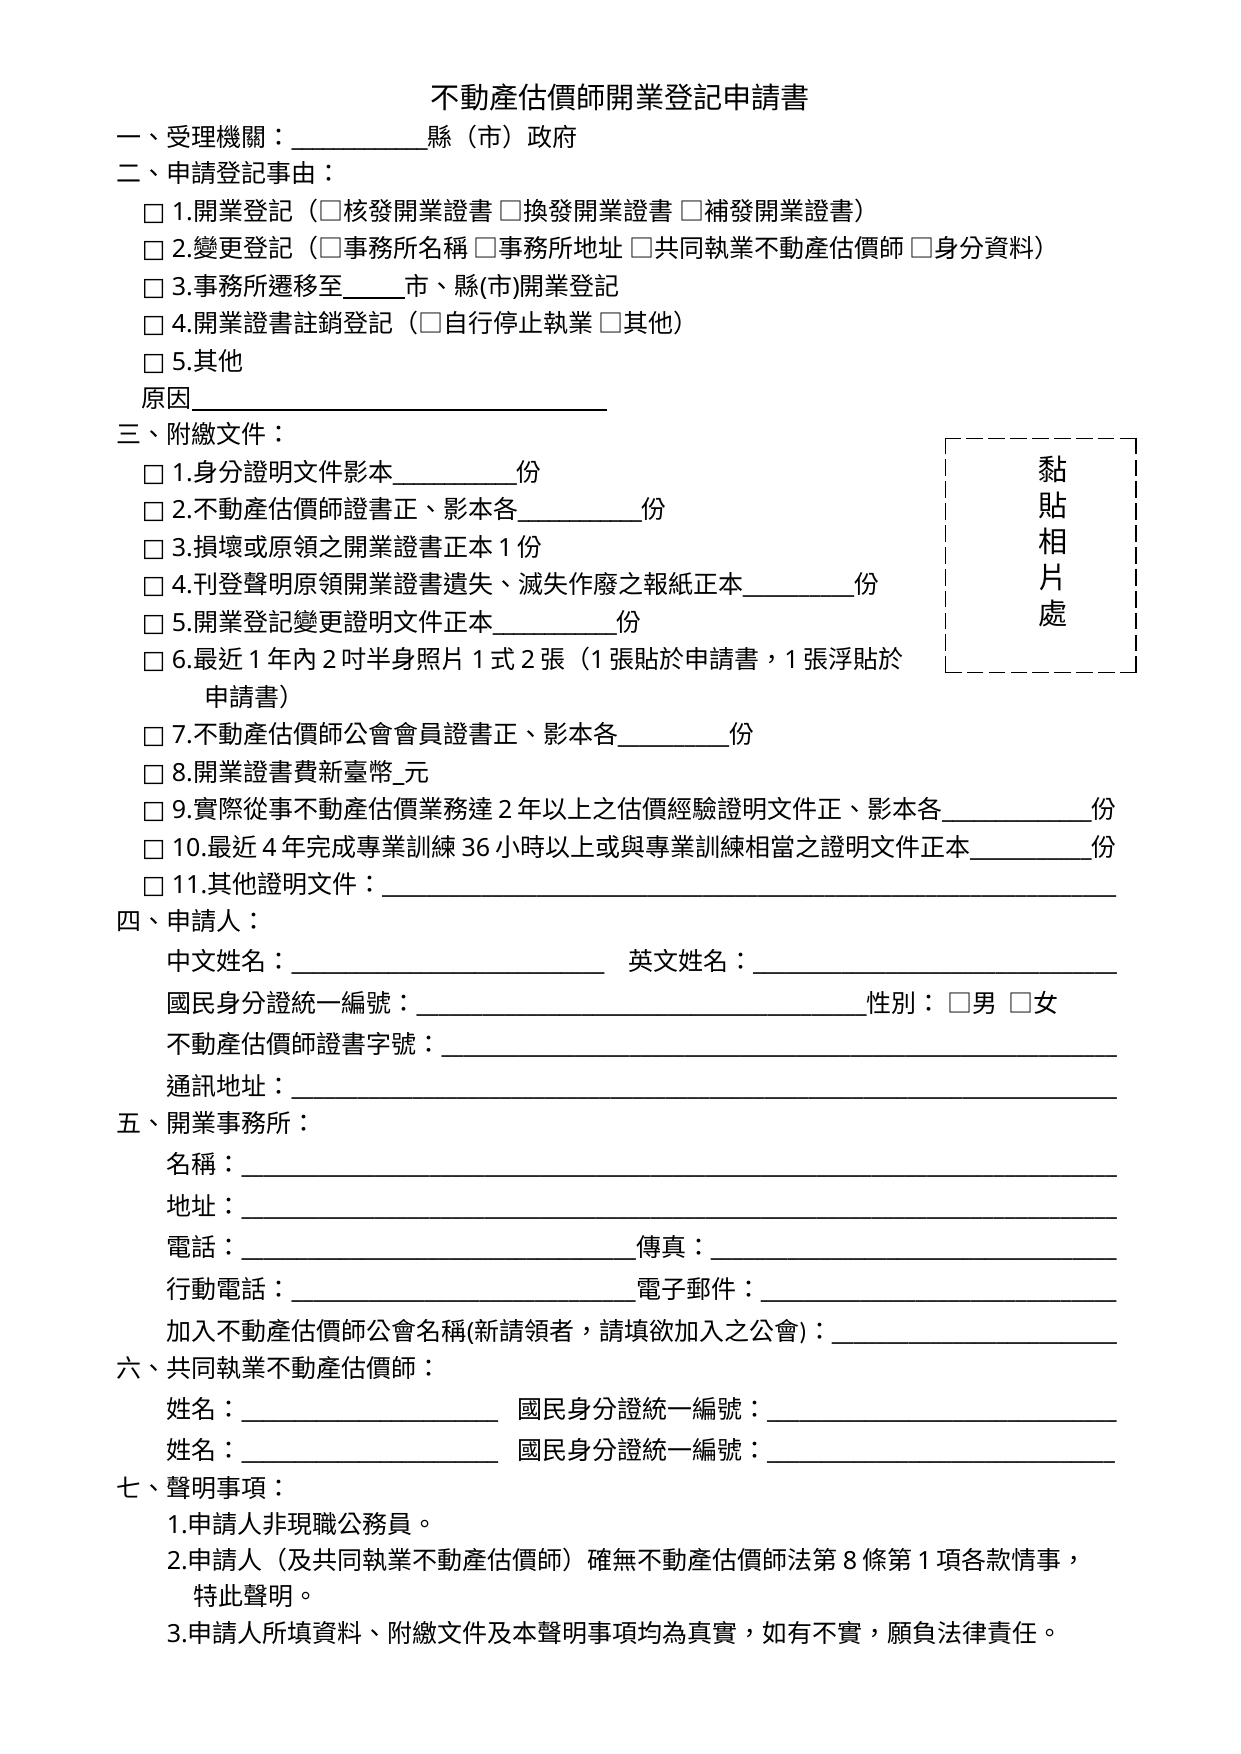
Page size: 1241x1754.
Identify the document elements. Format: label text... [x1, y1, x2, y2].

text □ 11.其他證明文件： [142, 863, 1123, 901]
text 地址： [167, 1182, 1123, 1223]
text □ 2.不動產估價師證書正、影本各 份 [142, 488, 944, 526]
text □ 10.最近4年完成專業訓練36小時以上或與專業訓練相當之證明文件正本 份 [142, 826, 1123, 863]
text □ 3.事務所遷移至 市、縣(市)開業登記 [142, 265, 1123, 302]
text 通訊地址： [167, 1062, 1123, 1104]
text 黏 貼 相 片 處 [1031, 454, 1074, 657]
text 姓名： 國民身分證統一編號： [167, 1426, 1123, 1468]
text 行動電話： 電子郵件： [167, 1265, 1123, 1307]
text □ 9.實際從事不動產估價業務達2年以上之估價經驗證明文件正、影本各 份 [142, 788, 1123, 826]
text □ 7.不動產估價師公會會員證書正、影本各 份 [142, 713, 1123, 751]
text □ 4.開業證書註銷登記（□自行停止執業 □其他） [142, 302, 1123, 340]
text 原因 [142, 377, 1123, 415]
text □ 6.最近1年內2吋半身照片1式2張（1張貼於申請書，1張浮貼於申請書） [142, 638, 1123, 713]
text □ 1.開業登記（□核發開業證書 □換發開業證書 □補發開業證書） [142, 190, 1123, 227]
text 七、聲明事項： [117, 1468, 1123, 1504]
text 姓名： 國民身分證統一編號： [167, 1385, 1123, 1426]
text □ 8.開業證書費新臺幣 元 [142, 751, 1123, 788]
text 不動產估價師證書字號： [167, 1021, 1123, 1062]
text □ 3.損壞或原領之開業證書正本1份 [142, 526, 944, 563]
text 名稱： [167, 1140, 1123, 1182]
text 國民身分證統一編號： 性別： □男 □女 [167, 979, 1123, 1021]
text 加入不動產估價師公會名稱(新請領者，請填欲加入之公會)： [167, 1307, 1123, 1348]
text 一、受理機關： 縣（市）政府 [117, 117, 1123, 153]
text 不動產估價師開業登記申請書 [117, 75, 1123, 117]
text □ 5.開業登記變更證明文件正本 份 [142, 601, 944, 638]
text 二、申請登記事由： [117, 153, 1123, 190]
text 電話： 傳真： [167, 1223, 1123, 1265]
text 2.申請人（及共同執業不動產估價師）確無不動產估價師法第8條第1項各款情事，特此聲明。 [167, 1541, 1097, 1613]
text □ 4.刊登聲明原領開業證書遺失、滅失作廢之報紙正本 份 [142, 563, 944, 601]
text 3.申請人所填資料、附繳文件及本聲明事項均為真實，如有不實，願負法律責任。 [167, 1613, 1123, 1649]
text □ 2.變更登記（□事務所名稱 □事務所地址 □共同執業不動產估價師 □身分資料） [142, 227, 1123, 265]
text □ 5.其他 [142, 340, 1123, 377]
text 1.申請人非現職公務員。 [167, 1504, 1097, 1541]
text 三、附繳文件： [117, 415, 1137, 673]
text 四、申請人： [117, 901, 1123, 937]
text 六、共同執業不動產估價師： [117, 1348, 1123, 1385]
text □ 1.身分證明文件影本 份 [142, 451, 944, 488]
text 五、開業事務所： [117, 1104, 1123, 1140]
text 中文姓名： 英文姓名： [167, 937, 1123, 979]
